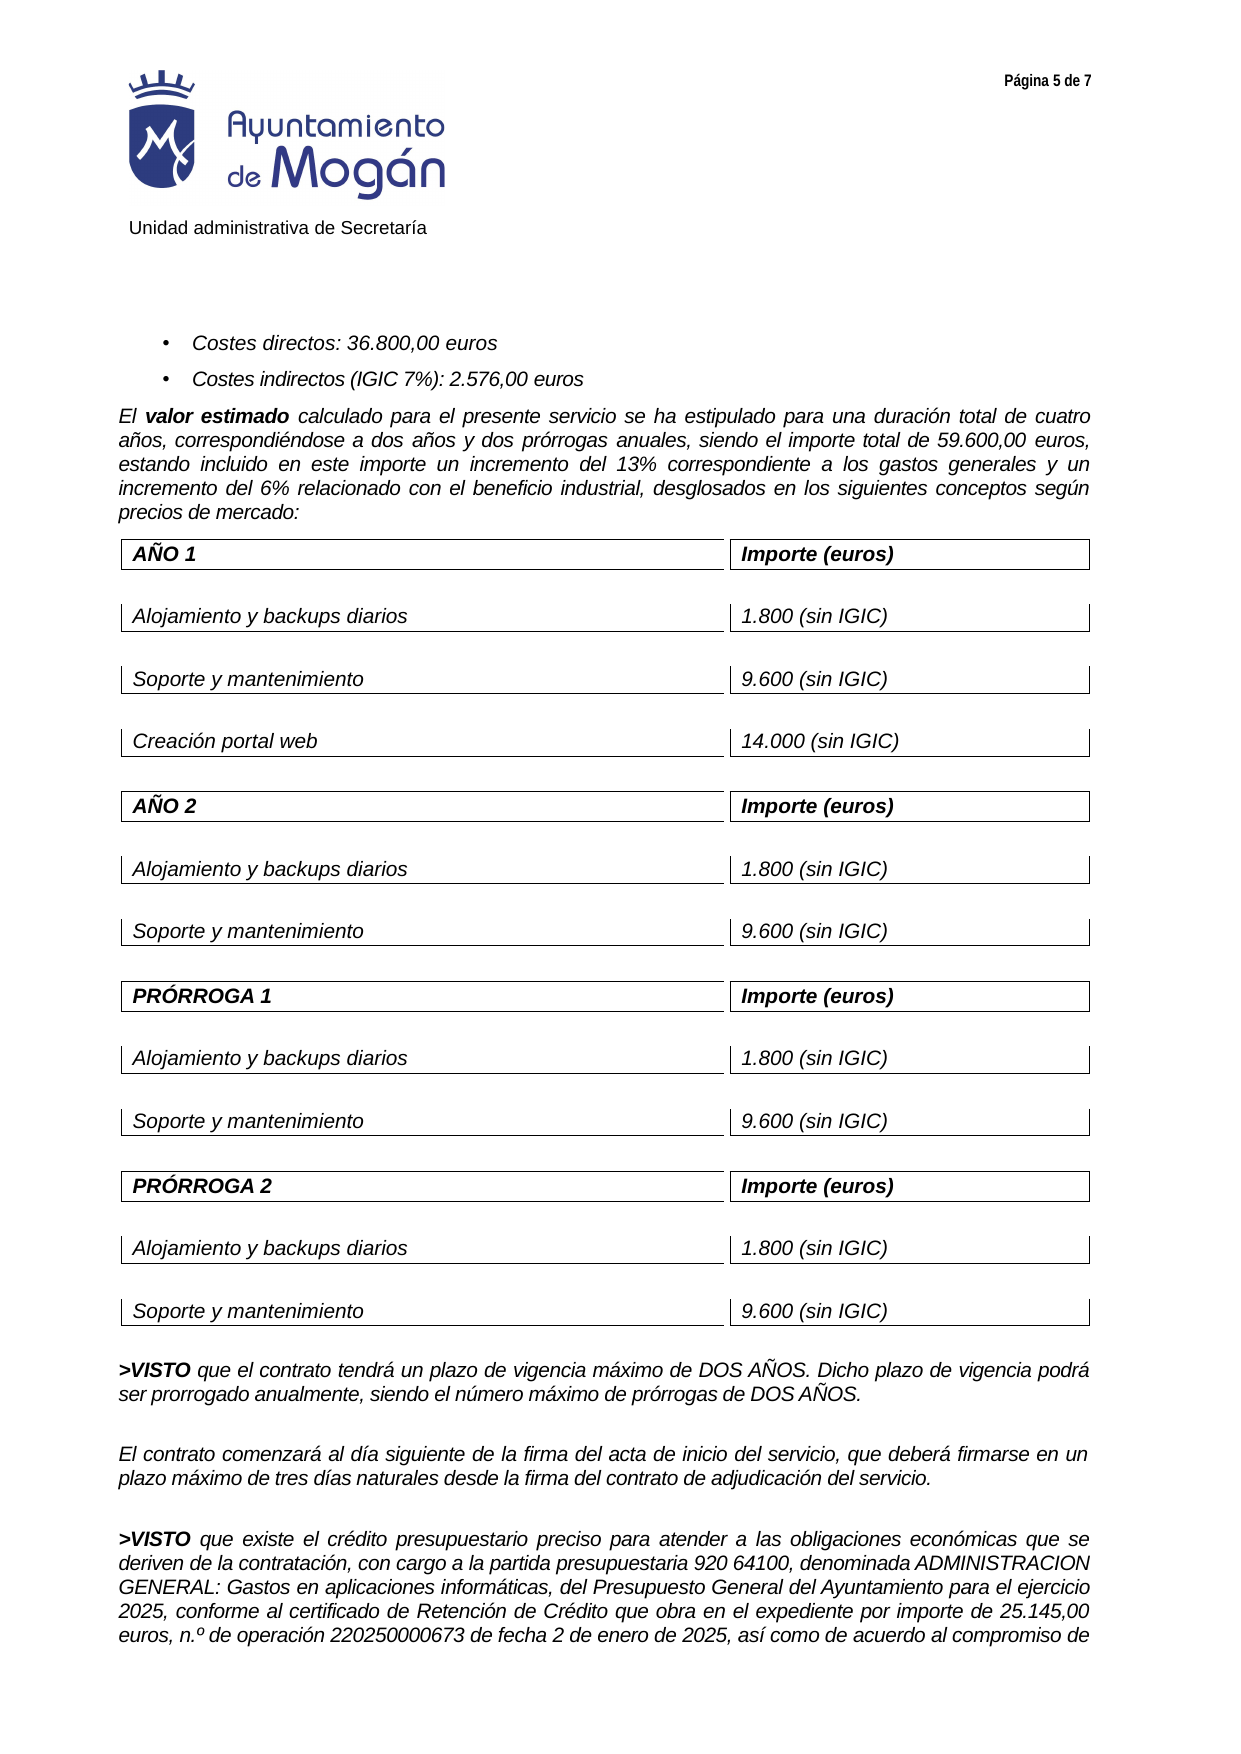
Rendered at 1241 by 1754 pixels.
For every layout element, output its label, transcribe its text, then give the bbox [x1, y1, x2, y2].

table_header Importe (euros) [727, 978, 1092, 1043]
text El contrato comenzará al día siguiente de la firma del acta de inicio del servicio, que deberá firmarse en un plazo máximo de tres días naturales desde la firma del contrato de adjudicación del servicio. [118, 1442, 1092, 1490]
table_cell 9.600 (sin IGIC) [727, 1106, 1092, 1168]
list Costes indirectos (IGIC 7%): 2.576,00 euros [162, 367, 1092, 391]
table_cell 9.600 (sin IGIC) [727, 1296, 1092, 1358]
table_cell Soporte y mantenimiento [118, 664, 727, 726]
table_cell 1.800 (sin IGIC) [727, 601, 1092, 663]
table_header PRÓRROGA 2 [118, 1168, 727, 1233]
table_header AÑO 2 [118, 788, 727, 853]
table_cell Soporte y mantenimiento [118, 1106, 727, 1168]
table_cell 1.800 (sin IGIC) [727, 1233, 1092, 1296]
table_header Importe (euros) [727, 788, 1092, 853]
picture [128, 70, 445, 206]
table_cell Alojamiento y backups diarios [118, 1043, 727, 1106]
table_header AÑO 1 [118, 536, 727, 601]
table_header Importe (euros) [727, 536, 1092, 601]
table_header Importe (euros) [727, 1168, 1092, 1233]
text >VISTO que el contrato tendrá un plazo de vigencia máximo de DOS AÑOS. Dicho plazo de vigencia podrá ser prorrogado anualmente, siendo el número máximo de prórrogas de DOS AÑOS. [118, 1358, 1092, 1406]
table_cell 9.600 (sin IGIC) [727, 664, 1092, 726]
table_header PRÓRROGA 1 [118, 978, 727, 1043]
table_cell Soporte y mantenimiento [118, 916, 727, 978]
table_cell 9.600 (sin IGIC) [727, 916, 1092, 978]
table_cell Soporte y mantenimiento [118, 1296, 727, 1358]
table_cell Creación portal web [118, 726, 727, 788]
table_cell Alojamiento y backups diarios [118, 1233, 727, 1296]
text >VISTO que existe el crédito presupuestario preciso para atender a las obligaciones económicas que se deriven de la contratación, con cargo a la partida presupuestaria 920 64100, denominada ADMINISTRACION GENERAL: Gastos en aplicaciones informáticas, del Presupuesto General del Ayuntamiento para el ejercicio 2025, conforme al certificado de Retención de Crédito que obra en el expediente por importe de 25.145,00 euros, n.º de operación 220250000673 de fecha 2 de enero de 2025, así como de acuerdo al compromiso de [118, 1527, 1092, 1646]
text El valor estimado calculado para el presente servicio se ha estipulado para una duración total de cuatro años, correspondiéndose a dos años y dos prórrogas anuales, siendo el importe total de 59.600,00 euros, estando incluido en este importe un incremento del 13% correspondiente a los gastos generales y un incremento del 6% relacionado con el beneficio industrial, desglosados en los siguientes conceptos según precios de mercado: [118, 404, 1092, 523]
table_cell 14.000 (sin IGIC) [727, 726, 1092, 788]
table_cell 1.800 (sin IGIC) [727, 854, 1092, 916]
table_cell Alojamiento y backups diarios [118, 854, 727, 916]
table_cell Alojamiento y backups diarios [118, 601, 727, 663]
list Costes directos: 36.800,00 euros [162, 331, 1092, 354]
table_cell 1.800 (sin IGIC) [727, 1043, 1092, 1106]
